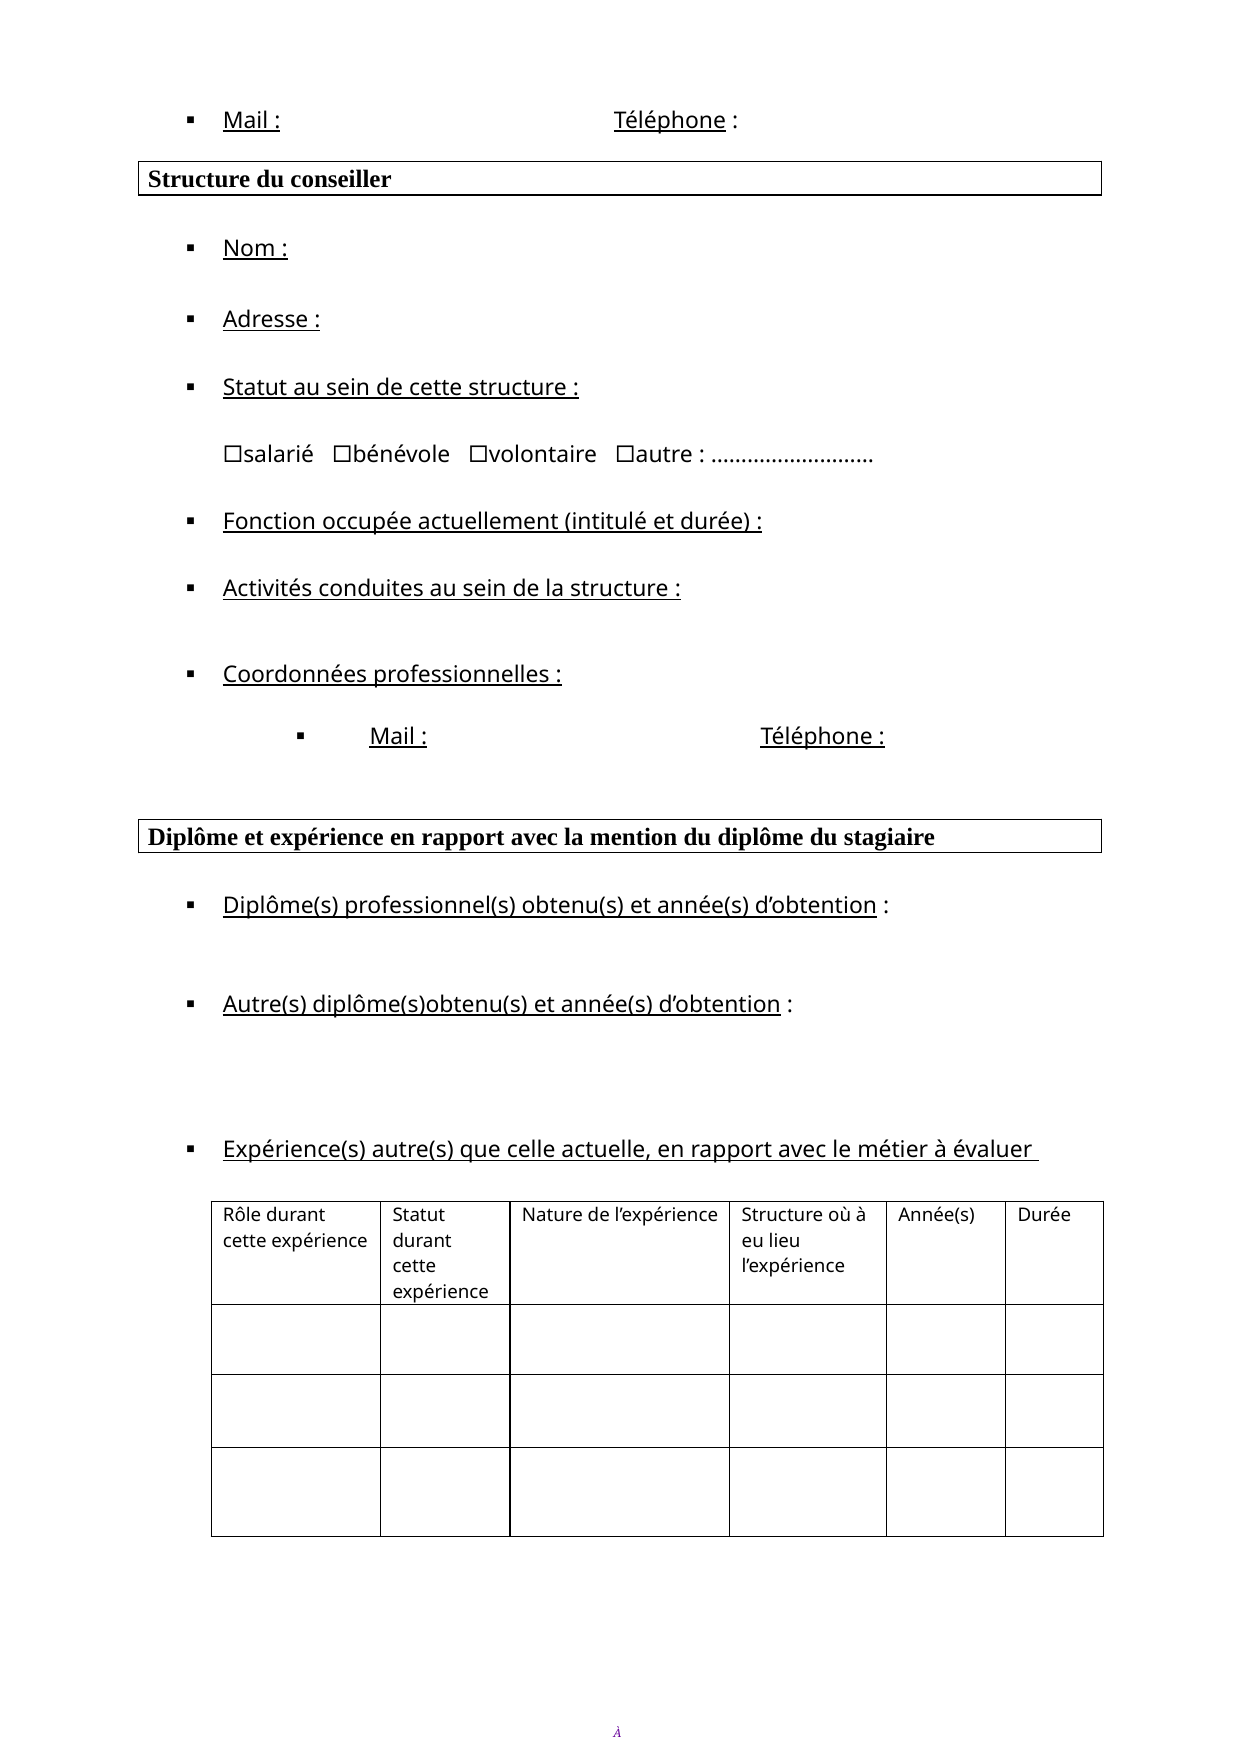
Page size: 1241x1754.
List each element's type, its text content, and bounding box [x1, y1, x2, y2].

table_cell [212, 1448, 380, 1536]
list Mail : Téléphone : [185, 104, 1092, 135]
list Statut au sein de cette structure : [185, 371, 1092, 402]
list Adresse : [185, 303, 1092, 334]
table_cell [1006, 1448, 1103, 1536]
table_cell [730, 1448, 886, 1536]
list Activités conduites au sein de la structure : [185, 572, 1092, 603]
table_header Année(s) [887, 1202, 1005, 1304]
table_header Rôle durant cette expérience [212, 1202, 380, 1304]
table_cell [511, 1448, 729, 1536]
table_cell [511, 1375, 729, 1447]
table_cell [887, 1305, 1005, 1374]
table_header Statut durant cette expérience [381, 1202, 509, 1304]
table_cell [381, 1448, 509, 1536]
table_cell [1006, 1305, 1103, 1374]
list Coordonnées professionnelles : [185, 658, 1092, 689]
table_cell [730, 1305, 886, 1374]
table_cell [887, 1448, 1005, 1536]
list Expérience(s) autre(s) que celle actuelle, en rapport avec le métier à évaluer [185, 1133, 1092, 1165]
list salarié bénévole volontaire autre : ……………………… [223, 438, 1092, 469]
list Mail : Téléphone : [295, 720, 1092, 751]
table_cell [212, 1375, 380, 1447]
table_cell [730, 1375, 886, 1447]
list Autre(s) diplôme(s)obtenu(s) et année(s) d’obtention : [185, 988, 1092, 1019]
table_cell [381, 1305, 509, 1374]
table_cell [381, 1375, 509, 1447]
text Diplôme et expérience en rapport avec la mention du diplôme du stagiaire [139, 820, 1101, 852]
table_header Durée [1006, 1202, 1103, 1304]
table_header Structure où à eu lieu l’expérience [730, 1202, 886, 1304]
table_cell [212, 1305, 380, 1374]
list Fonction occupée actuellement (intitulé et durée) : [185, 505, 1092, 536]
list Diplôme(s) professionnel(s) obtenu(s) et année(s) d’obtention : [185, 889, 1092, 921]
table_header Nature de l’expérience [511, 1202, 729, 1304]
table_cell [887, 1375, 1005, 1447]
list Nom : [185, 231, 1092, 263]
table_cell [511, 1305, 729, 1374]
text Structure du conseiller [139, 162, 1101, 194]
table_cell [1006, 1375, 1103, 1447]
